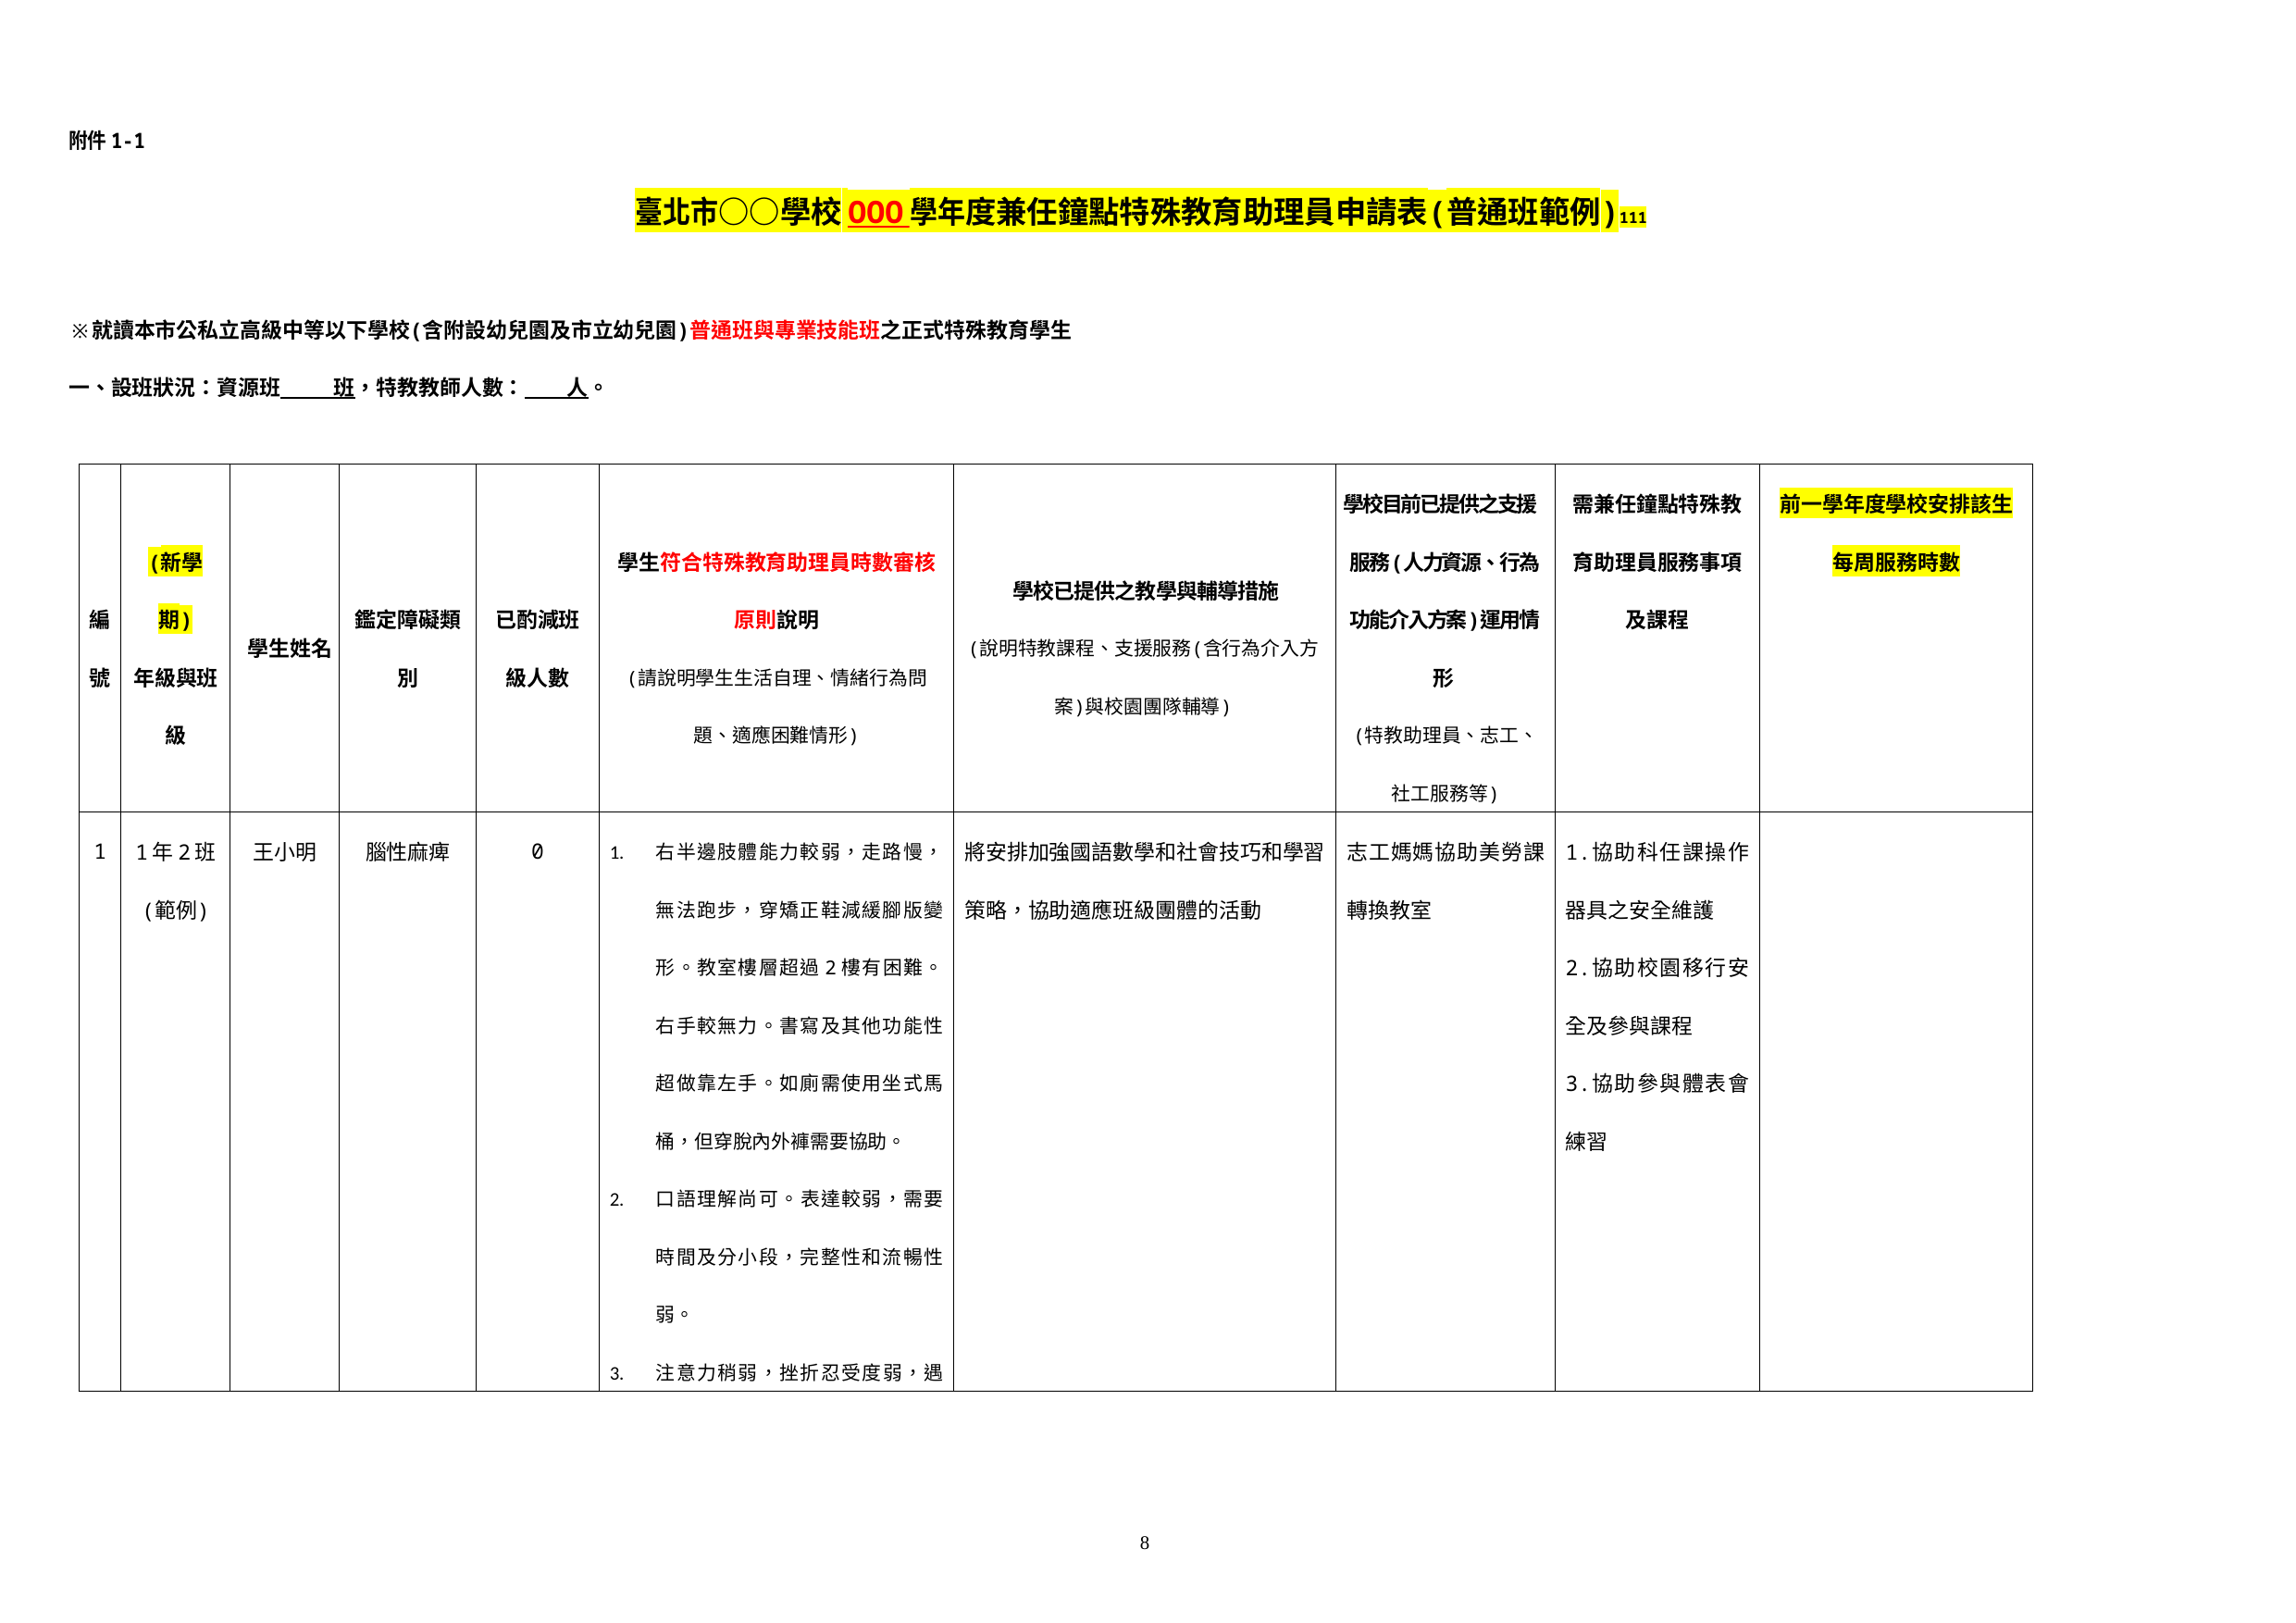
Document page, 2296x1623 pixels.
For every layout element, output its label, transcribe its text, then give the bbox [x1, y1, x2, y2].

text ※就讀本市公私立高級中等以下學校(含附設幼兒園及市立幼兒園)普通班與專業技能班之正式特殊教育學生 [68, 290, 2214, 348]
text 臺北市○○學校OOO學年度兼任鐘點特殊教育助理員申請表(普通班範例)111 [68, 187, 2214, 232]
table_cell 右半邊肢體能力較弱，走路慢，無法跑步，穿矯正鞋減緩腳版變形。教室樓層超過2樓有困難。右手較無力。書寫及其他功能性超做靠左手。如廁需使用坐式馬桶，但穿脫內外褲需要協助。 口語理解尚可。表達較弱，需要時間及分小段，完整性和流暢性弱。 注意力稍弱，挫折忍受度弱，遇 [600, 812, 953, 1391]
table_cell [1760, 812, 2032, 1391]
table_cell 1 [80, 812, 120, 1391]
table_header 編號 [80, 465, 120, 812]
text 一、設班狀況：資源班 班，特教教師人數： 人。 [68, 348, 2214, 405]
table_cell 1年2班(範例) [121, 812, 230, 1391]
table_header 已酌減班級人數 [477, 465, 599, 812]
table_header 學校目前已提供之支援服務(人力資源、行為功能介入方案)運用情形 (特教助理員、志工、社工服務等) [1336, 465, 1555, 812]
table_cell 志工媽媽協助美勞課轉換教室 [1336, 812, 1555, 1391]
text 附件1-1 [68, 101, 2214, 158]
table_header (新學期) 年級與班級 [121, 465, 230, 812]
table_header 前一學年度學校安排該生每周服務時數 [1760, 465, 2032, 812]
table_header 學生符合特殊教育助理員時數審核原則說明 (請說明學生生活自理、情緒行為問題、適應困難情形) [600, 465, 953, 812]
table_cell 腦性麻痺 [340, 812, 476, 1391]
table_cell 0 [477, 812, 599, 1391]
table_header 鑑定障礙類別 [340, 465, 476, 812]
table_cell 1.協助科任課操作器具之安全維護 2.協助校園移行安全及參與課程 3.協助參與體表會練習 [1556, 812, 1759, 1391]
table_cell 王小明 [230, 812, 339, 1391]
table_cell 將安排加強國語數學和社會技巧和學習策略，協助適應班級團體的活動 [954, 812, 1335, 1391]
table_header 學生姓名 [230, 465, 339, 812]
table_header 需兼任鐘點特殊教育助理員服務事項及課程 [1556, 465, 1759, 812]
table_header 學校已提供之教學與輔導措施 (說明特教課程、支援服務(含行為介入方案)與校園團隊輔導) [954, 465, 1335, 812]
